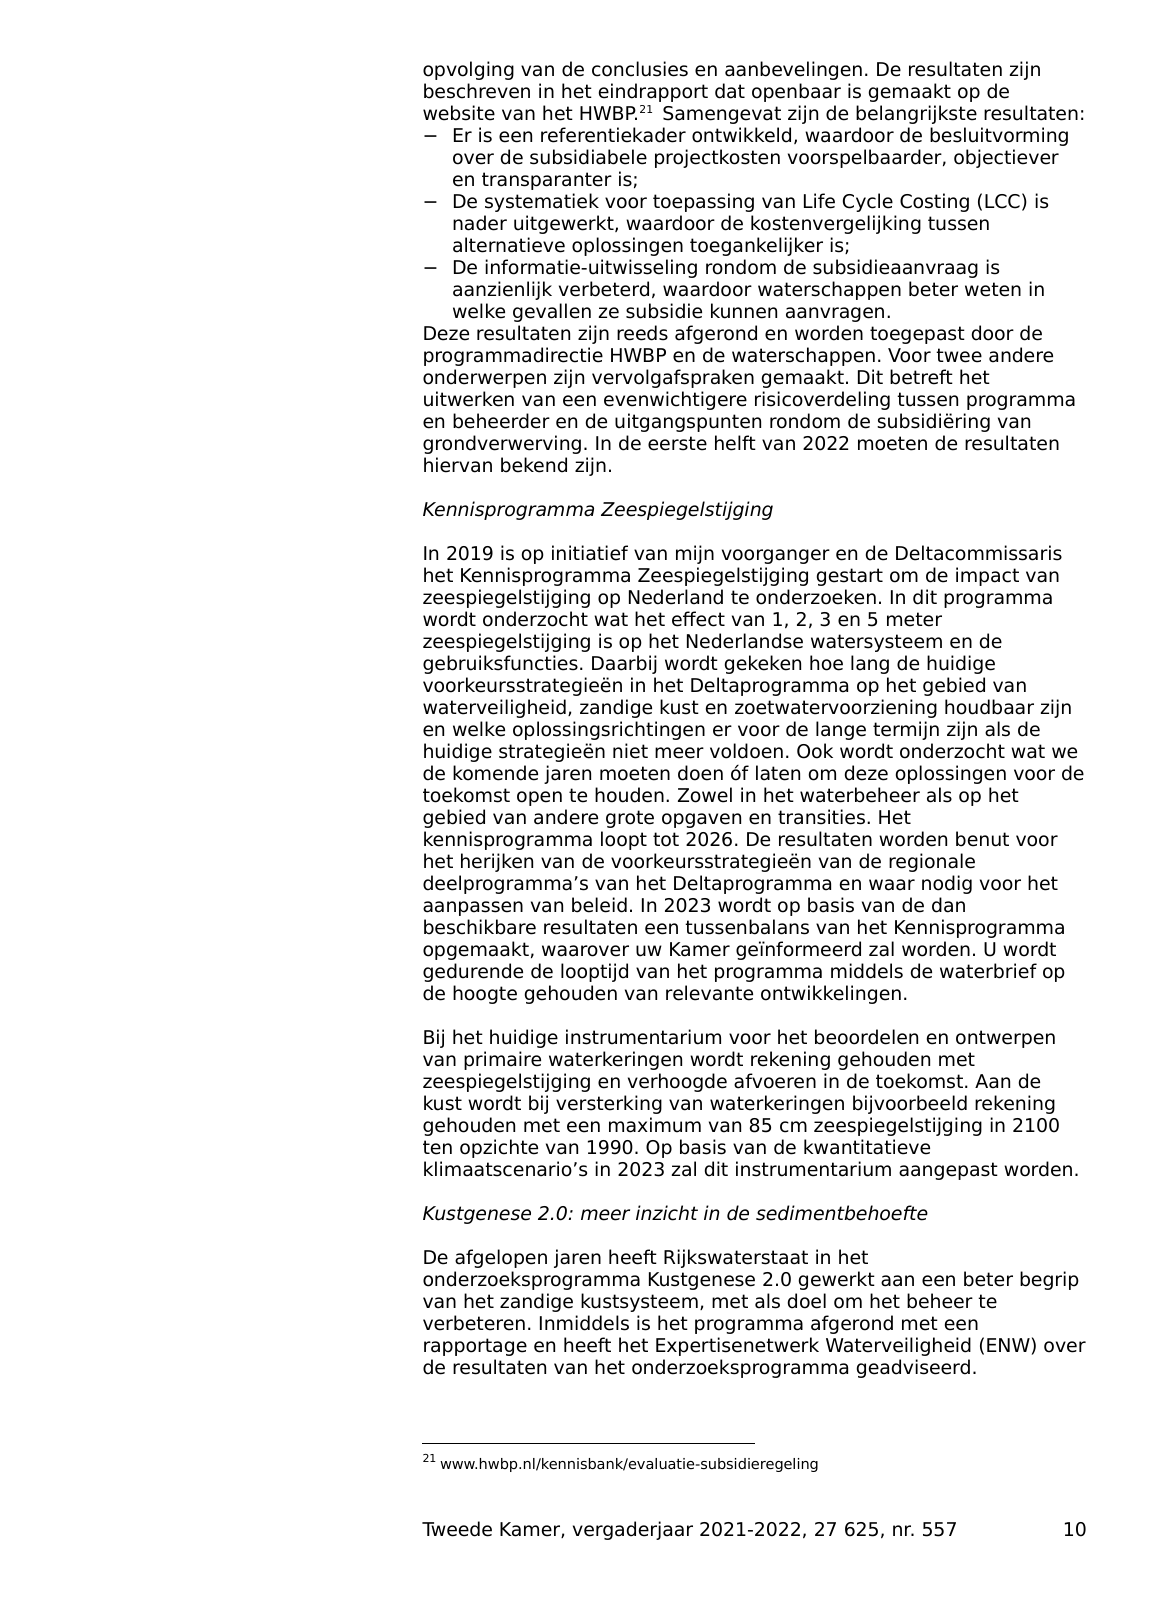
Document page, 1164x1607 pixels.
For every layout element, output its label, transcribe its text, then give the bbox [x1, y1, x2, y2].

text opvolging van de conclusies en aanbevelingen. De resultaten zijn beschreven in het eindrapport dat openbaar is gemaakt op de website van het HWBP. Samengevat zijn de belangrijkste resultaten: [422, 59, 1087, 125]
text De afgelopen jaren heeft Rijkswaterstaat in het onderzoeksprogramma Kustgenese 2.0 gewerkt aan een beter begrip van het zandige kustsysteem, met als doel om het beheer te verbeteren. Inmiddels is het programma afgerond met een rapportage en heeft het Expertisenetwerk Waterveiligheid (ENW) over de resultaten van het onderzoeksprogramma geadviseerd. [422, 1247, 1087, 1379]
text www.hwbp.nl/kennisbank/evaluatie-subsidieregeling [422, 1452, 1087, 1474]
text In 2019 is op initiatief van mijn voorganger en de Deltacommissaris het Kennisprogramma Zeespiegelstijging gestart om de impact van zeespiegelstijging op Nederland te onderzoeken. In dit programma wordt onderzocht wat het effect van 1, 2, 3 en 5 meter zeespiegelstijging is op het Nederlandse watersysteem en de gebruiksfuncties. Daarbij wordt gekeken hoe lang de huidige voorkeursstrategieën in het Deltaprogramma op het gebied van waterveiligheid, zandige kust en zoetwatervoorziening houdbaar zijn en welke oplossingsrichtingen er voor de lange termijn zijn als de huidige strategieën niet meer voldoen. Ook wordt onderzocht wat we de komende jaren moeten doen óf laten om deze oplossingen voor de toekomst open te houden. Zowel in het waterbeheer als op het gebied van andere grote opgaven en transities. Het kennisprogramma loopt tot 2026. De resultaten worden benut voor het herijken van de voorkeursstrategieën van de regionale deelprogramma’s van het Deltaprogramma en waar nodig voor het aanpassen van beleid. In 2023 wordt op basis van de dan beschikbare resultaten een tussenbalans van het Kennisprogramma opgemaakt, waarover uw Kamer geïnformeerd zal worden. U wordt gedurende de looptijd van het programma middels de waterbrief op de hoogte gehouden van relevante ontwikkelingen. [422, 543, 1087, 1004]
text − Er is een referentiekader ontwikkeld, waardoor de besluitvorming over de subsidiabele projectkosten voorspelbaarder, objectiever en transparanter is; [422, 125, 1087, 191]
text − De informatie-uitwisseling rondom de subsidieaanvraag is aanzienlijk verbeterd, waardoor waterschappen beter weten in welke gevallen ze subsidie kunnen aanvragen. [422, 257, 1087, 323]
text Bij het huidige instrumentarium voor het beoordelen en ontwerpen van primaire waterkeringen wordt rekening gehouden met zeespiegelstijging en verhoogde afvoeren in de toekomst. Aan de kust wordt bij versterking van waterkeringen bijvoorbeeld rekening gehouden met een maximum van 85 cm zeespiegelstijging in 2100 ten opzichte van 1990. Op basis van de kwantitatieve klimaatscenario’s in 2023 zal dit instrumentarium aangepast worden. [422, 1027, 1087, 1181]
text − De systematiek voor toepassing van Life Cycle Costing (LCC) is nader uitgewerkt, waardoor de kostenvergelijking tussen alternatieve oplossingen toegankelijker is; [422, 191, 1087, 257]
subtitle Kennisprogramma Zeespiegelstijging [422, 499, 1087, 521]
subtitle Kustgenese 2.0: meer inzicht in de sedimentbehoefte [422, 1203, 1087, 1225]
text Deze resultaten zijn reeds afgerond en worden toegepast door de programmadirectie HWBP en de waterschappen. Voor twee andere onderwerpen zijn vervolgafspraken gemaakt. Dit betreft het uitwerken van een evenwichtigere risicoverdeling tussen programma en beheerder en de uitgangspunten rondom de subsidiëring van grondverwerving. In de eerste helft van 2022 moeten de resultaten hiervan bekend zijn. [422, 323, 1087, 477]
